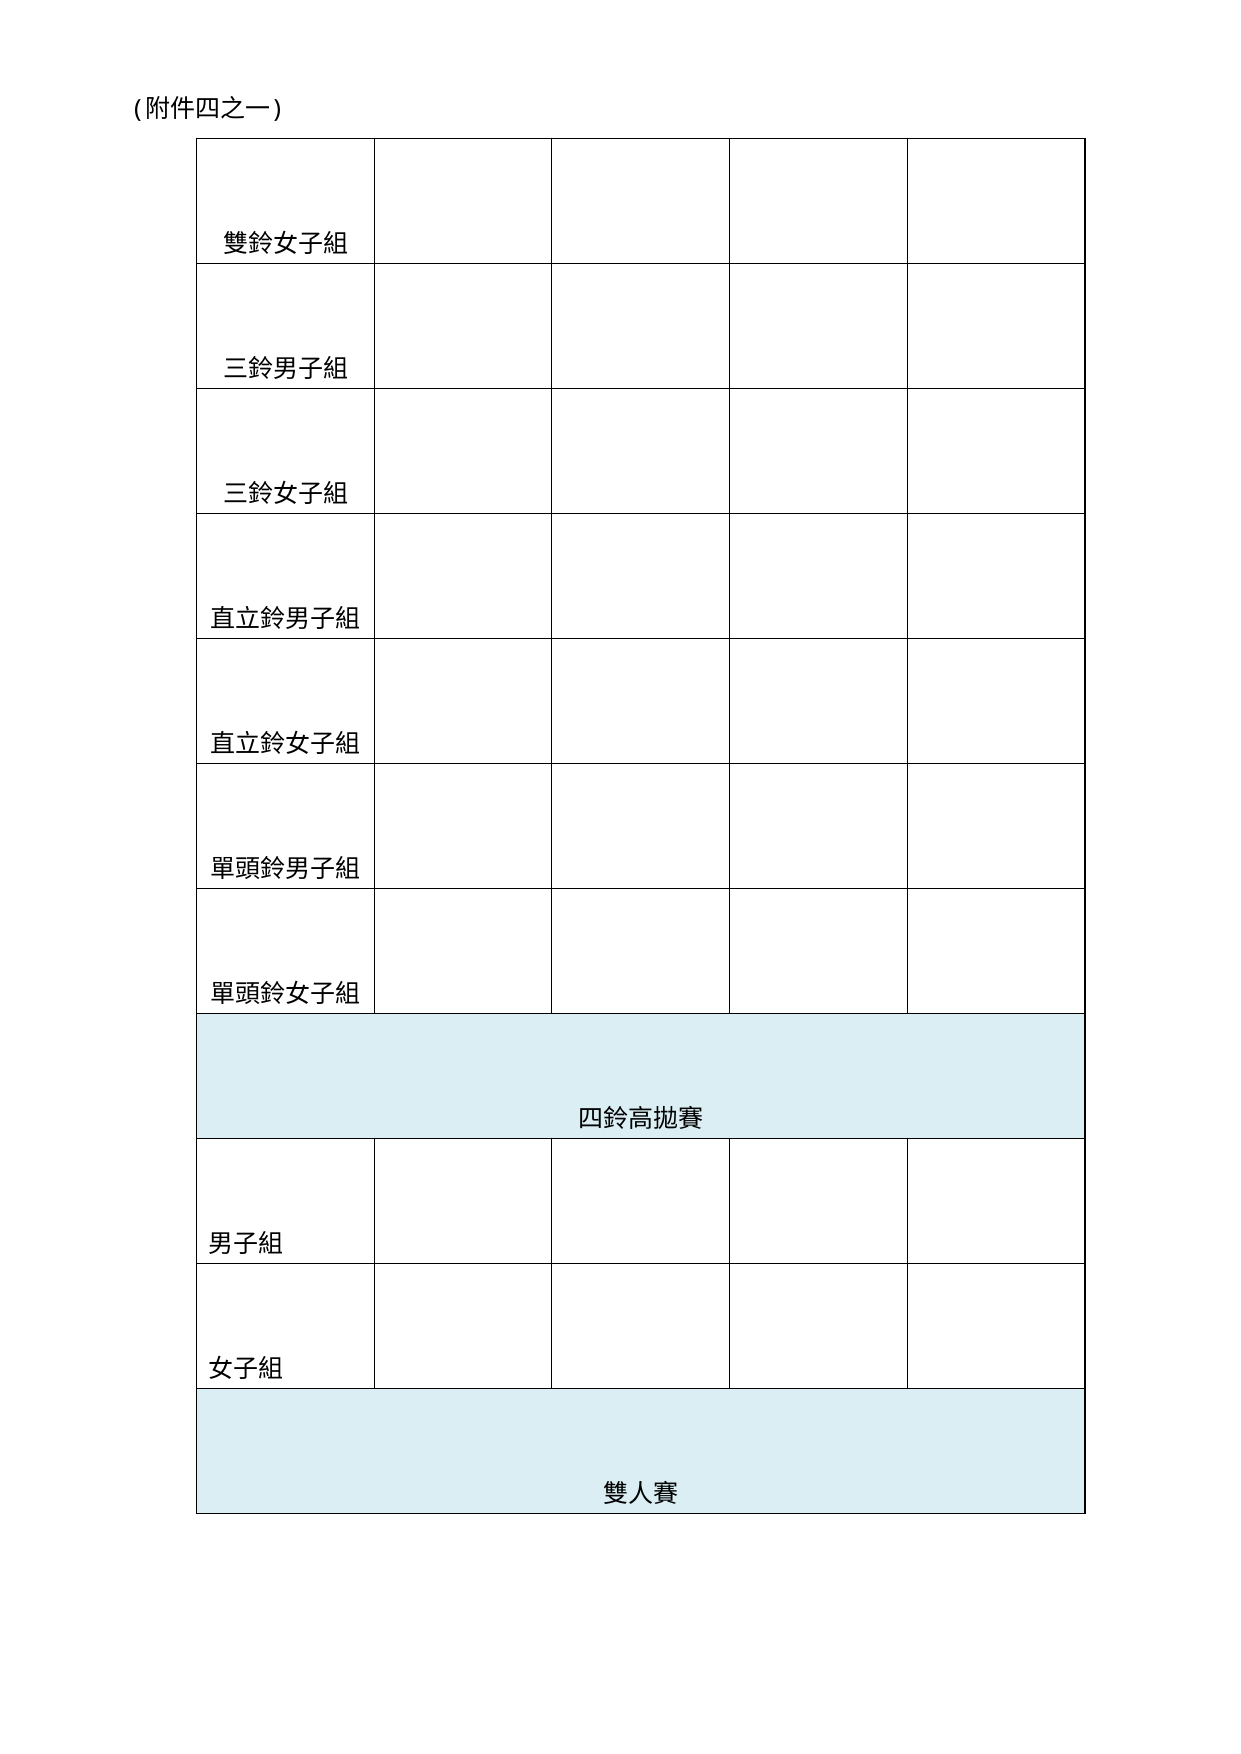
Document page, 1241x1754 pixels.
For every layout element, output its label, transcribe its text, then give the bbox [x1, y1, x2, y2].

table_cell 雙人賽 [197, 1389, 1084, 1513]
table_cell [908, 514, 1084, 638]
table_cell 單頭鈴女子組 [197, 889, 374, 1013]
table_cell [908, 889, 1084, 1013]
table_cell [375, 764, 551, 888]
table_cell 三鈴男子組 [197, 264, 374, 388]
table_cell [552, 264, 729, 388]
table_cell [552, 514, 729, 638]
table_cell [375, 139, 551, 263]
table_cell [375, 639, 551, 763]
table_cell [730, 889, 907, 1013]
table_cell [552, 639, 729, 763]
table_cell [552, 1139, 729, 1263]
table_cell [908, 639, 1084, 763]
table_cell [908, 389, 1084, 513]
table_cell [375, 264, 551, 388]
table_cell [552, 764, 729, 888]
table_cell [908, 139, 1084, 263]
table_cell 雙鈴女子組 [197, 139, 374, 263]
table_cell 四鈴高拋賽 [197, 1014, 1084, 1138]
table_cell 男子組 [197, 1139, 374, 1263]
table_cell [730, 389, 907, 513]
table_cell [375, 514, 551, 638]
table_cell [730, 264, 907, 388]
table_cell [908, 264, 1084, 388]
table_cell [552, 389, 729, 513]
table_cell [908, 764, 1084, 888]
table_cell [730, 764, 907, 888]
table_cell [730, 139, 907, 263]
table_cell [375, 389, 551, 513]
table_cell [730, 1264, 907, 1388]
table_cell [908, 1139, 1084, 1263]
table_cell [552, 139, 729, 263]
table_cell [552, 889, 729, 1013]
table_cell 三鈴女子組 [197, 389, 374, 513]
table_cell [375, 1264, 551, 1388]
table_cell 直立鈴女子組 [197, 639, 374, 763]
table_cell 女子組 [197, 1264, 374, 1388]
table_cell [730, 639, 907, 763]
table_cell [908, 1264, 1084, 1388]
table_cell [730, 514, 907, 638]
table_cell 直立鈴男子組 [197, 514, 374, 638]
table_cell [730, 1139, 907, 1263]
table_cell [375, 1139, 551, 1263]
table_cell [552, 1264, 729, 1388]
table_cell [375, 889, 551, 1013]
table_cell 單頭鈴男子組 [197, 764, 374, 888]
